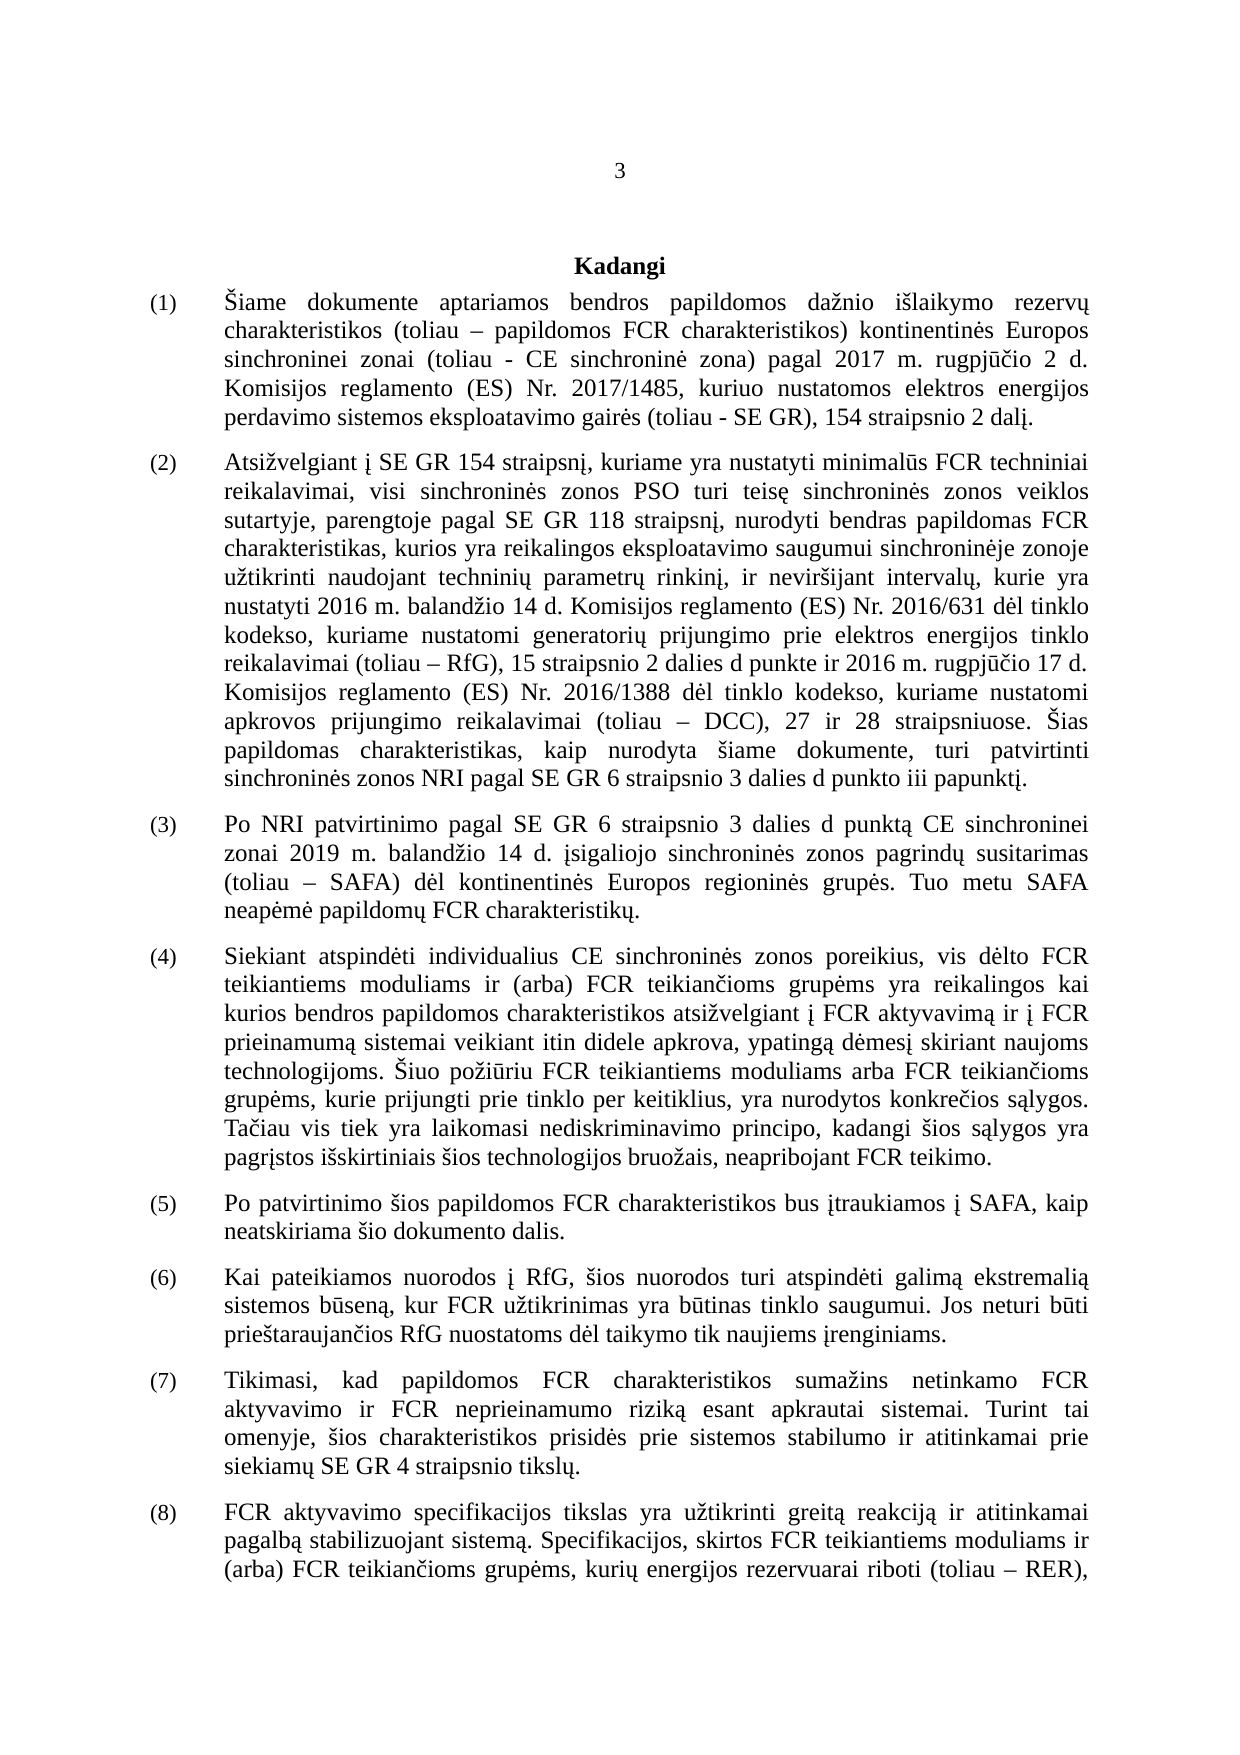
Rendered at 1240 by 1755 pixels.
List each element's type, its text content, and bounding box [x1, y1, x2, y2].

text (4) Siekiant atspindėti individualius CE sinchroninės zonos poreikius, vis dėlto FCR teikiantiems moduliams ir (arba) FCR teikiančioms grupėms yra reikalingos kai kurios bendros papildomos charakteristikos atsižvelgiant į FCR aktyvavimą ir į FCR prieinamumą sistemai veikiant itin didele apkrova, ypatingą dėmesį skiriant naujoms technologijoms. Šiuo požiūriu FCR teikiantiems moduliams arba FCR teikiančioms grupėms, kurie prijungti prie tinklo per keitiklius, yra nurodytos konkrečios sąlygos. Tačiau vis tiek yra laikomasi nediskriminavimo principo, kadangi šios sąlygos yra pagrįstos išskirtiniais šios technologijos bruožais, neapribojant FCR teikimo. [150, 941, 1089, 1171]
text (3) Po NRI patvirtinimo pagal SE GR 6 straipsnio 3 dalies d punktą CE sinchroninei zonai 2019 m. balandžio 14 d. įsigaliojo sinchroninės zonos pagrindų susitarimas (toliau – SAFA) dėl kontinentinės Europos regioninės grupės. Tuo metu SAFA neapėmė papildomų FCR charakteristikų. [150, 809, 1089, 924]
text (8) FCR aktyvavimo specifikacijos tikslas yra užtikrinti greitą reakciją ir atitinkamai pagalbą stabilizuojant sistemą. Specifikacijos, skirtos FCR teikiantiems moduliams ir (arba) FCR teikiančioms grupėms, kurių energijos rezervuarai riboti (toliau ‒ RER), [150, 1497, 1089, 1583]
text (7) Tikimasi, kad papildomos FCR charakteristikos sumažins netinkamo FCR aktyvavimo ir FCR neprieinamumo riziką esant apkrautai sistemai. Turint tai omenyje, šios charakteristikos prisidės prie sistemos stabilumo ir atitinkamai prie siekiamų SE GR 4 straipsnio tikslų. [150, 1365, 1089, 1480]
text (1) Šiame dokumente aptariamos bendros papildomos dažnio išlaikymo rezervų charakteristikos (toliau – papildomos FCR charakteristikos) kontinentinės Europos sinchroninei zonai (toliau - CE sinchroninė zona) pagal 2017 m. rugpjūčio 2 d. Komisijos reglamento (ES) Nr. 2017/1485, kuriuo nustatomos elektros energijos perdavimo sistemos eksploatavimo gairės (toliau - SE GR), 154 straipsnio 2 dalį. [150, 287, 1089, 431]
text (6) Kai pateikiamos nuorodos į RfG, šios nuorodos turi atspindėti galimą ekstremalią sistemos būseną, kur FCR užtikrinimas yra būtinas tinklo saugumui. Jos neturi būti prieštaraujančios RfG nuostatoms dėl taikymo tik naujiems įrenginiams. [150, 1262, 1089, 1348]
text Kadangi [150, 251, 1089, 279]
text (5) Po patvirtinimo šios papildomos FCR charakteristikos bus įtraukiamos į SAFA, kaip neatskiriama šio dokumento dalis. [150, 1188, 1089, 1245]
text 2 [150, 157, 1089, 184]
text (2) Atsižvelgiant į SE GR 154 straipsnį, kuriame yra nustatyti minimalūs FCR techniniai reikalavimai, visi sinchroninės zonos PSO turi teisę sinchroninės zonos veiklos sutartyje, parengtoje pagal SE GR 118 straipsnį, nurodyti bendras papildomas FCR charakteristikas, kurios yra reikalingos eksploatavimo saugumui sinchroninėje zonoje užtikrinti naudojant techninių parametrų rinkinį, ir neviršijant intervalų, kurie yra nustatyti 2016 m. balandžio 14 d. Komisijos reglamento (ES) Nr. 2016/631 dėl tinklo kodekso, kuriame nustatomi generatorių prijungimo prie elektros energijos tinklo reikalavimai (toliau – RfG), 15 straipsnio 2 dalies d punkte ir 2016 m. rugpjūčio 17 d. Komisijos reglamento (ES) Nr. 2016/1388 dėl tinklo kodekso, kuriame nustatomi apkrovos prijungimo reikalavimai (toliau – DCC), 27 ir 28 straipsniuose. Šias papildomas charakteristikas, kaip nurodyta šiame dokumente, turi patvirtinti sinchroninės zonos NRI pagal SE GR 6 straipsnio 3 dalies d punkto iii papunktį. [150, 447, 1089, 792]
